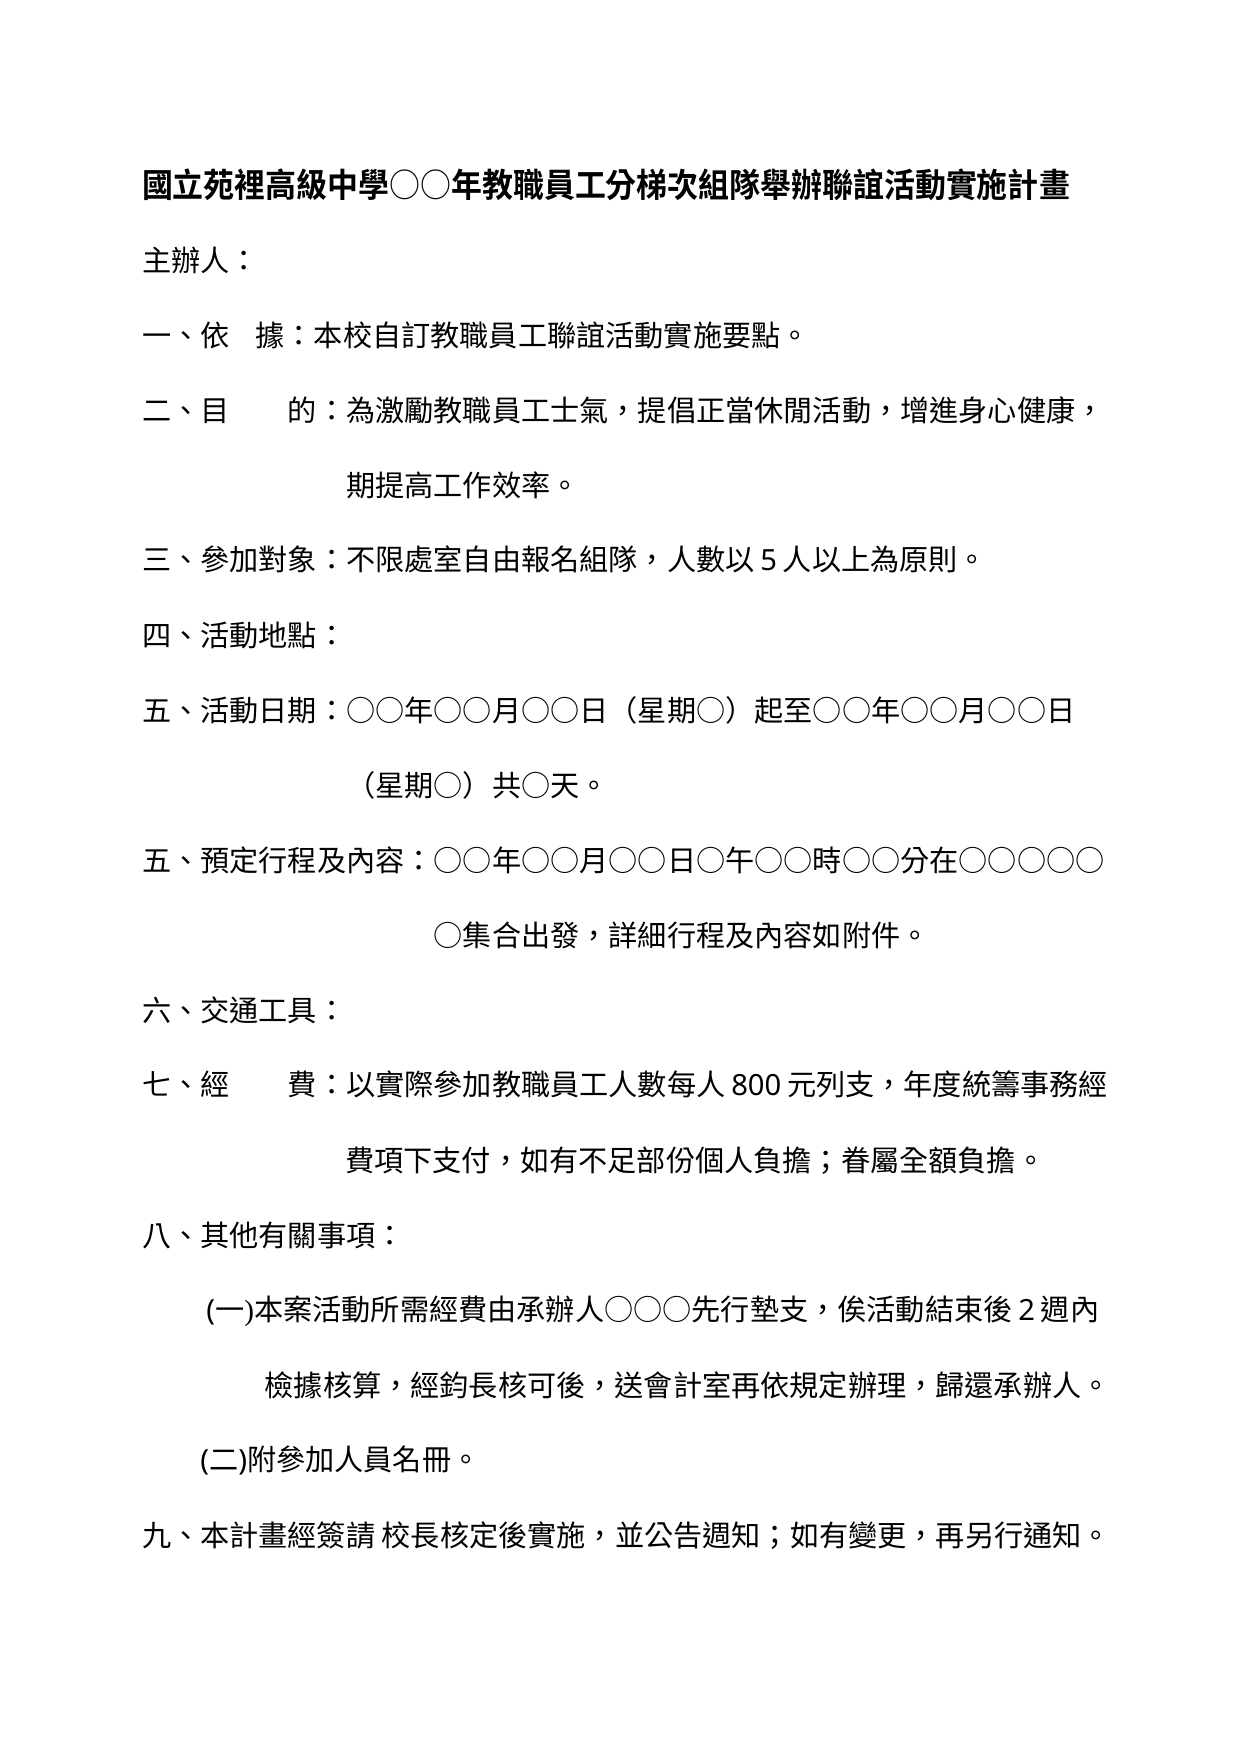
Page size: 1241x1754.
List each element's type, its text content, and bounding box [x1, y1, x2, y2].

text 四、活動地點： [142, 596, 1110, 671]
text (一)本案活動所需經費由承辦人○○○先行墊支，俟活動結束後2週內檢據核算，經鈞長核可後，送會計室再依規定辦理，歸還承辦人。 [206, 1271, 1110, 1421]
text 國立苑裡高級中學○○年教職員工分梯次組隊舉辦聯誼活動實施計畫 [142, 146, 1110, 221]
text 費項下支付，如有不足部份個人負擔；眷屬全額負擔。 [330, 1121, 1110, 1196]
text 六、交通工具： [142, 971, 1110, 1046]
text 三、參加對象：不限處室自由報名組隊，人數以5人以上為原則。 [142, 521, 1110, 596]
text 九、本計畫經簽請 校長核定後實施，並公告週知；如有變更，再另行通知。 [142, 1496, 1110, 1571]
text 一、依 據：本校自訂教職員工聯誼活動實施要點。 [142, 296, 1110, 371]
text 七、經 費：以實際參加教職員工人數每人800元列支，年度統籌事務經 [142, 1046, 1110, 1121]
text 主辦人： [142, 221, 1110, 296]
text 二、目 的：為激勵教職員工士氣，提倡正當休閒活動，增進身心健康，期提高工作效率。 [142, 371, 1110, 521]
text 五、預定行程及內容：○○年○○月○○日○午○○時○○分在○○○○○○集合出發，詳細行程及內容如附件。 [142, 821, 1110, 971]
text 八、其他有關事項： [142, 1196, 1110, 1271]
text 五、活動日期：○○年○○月○○日（星期○）起至○○年○○月○○日（星期○）共○天。 [142, 671, 1110, 821]
text (二)附參加人員名冊。 [142, 1421, 1110, 1496]
